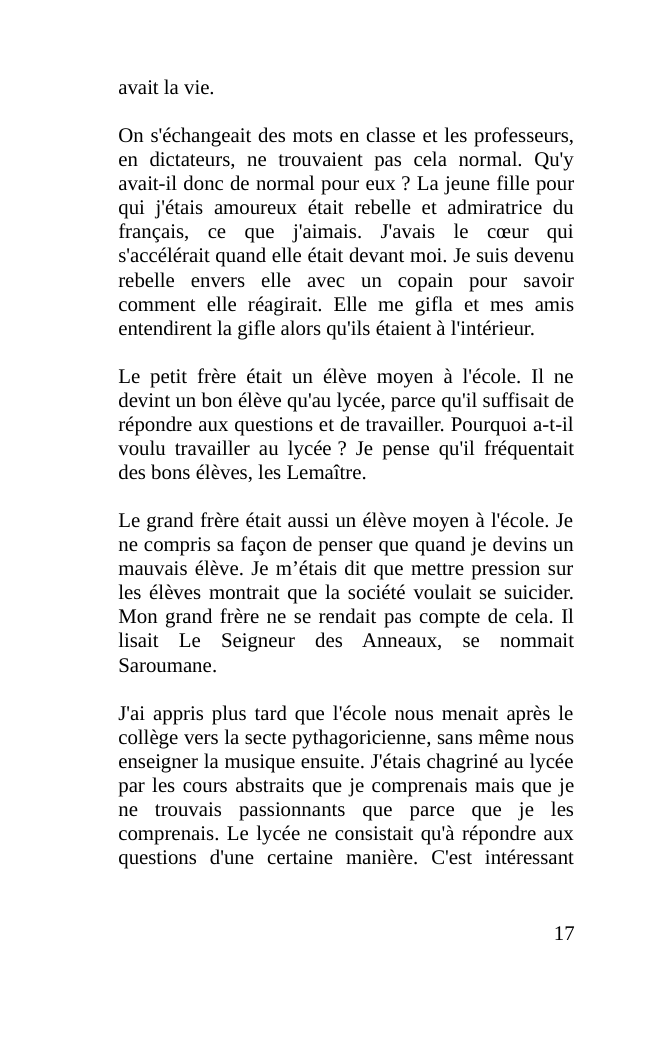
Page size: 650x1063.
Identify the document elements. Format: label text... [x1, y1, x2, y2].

text Le grand frère était aussi un élève moyen à l'école. Je ne compris sa façon de penser que quand je devins un mauvais élève. Je m’étais dit que mettre pression sur les élèves montrait que la société voulait se suicider. Mon grand frère ne se rendait pas compte de cela. Il lisait Le Seigneur des Anneaux, se nommait Saroumane. [118, 508, 574, 677]
text On s'échangeait des mots en classe et les professeurs, en dictateurs, ne trouvaient pas cela normal. Qu'y avait-il donc de normal pour eux ? La jeune fille pour qui j'étais amoureux était rebelle et admiratrice du français, ce que j'aimais. J'avais le cœur qui s'accélérait quand elle était devant moi. Je suis devenu rebelle envers elle avec un copain pour savoir comment elle réagirait. Elle me gifla et mes amis entendirent la gifle alors qu'ils étaient à l'intérieur. [118, 123, 574, 340]
text J'ai appris plus tard que l'école nous menait après le collège vers la secte pythagoricienne, sans même nous enseigner la musique ensuite. J'étais chagriné au lycée par les cours abstraits que je comprenais mais que je ne trouvais passionnants que parce que je les comprenais. Le lycée ne consistait qu'à répondre aux questions d'une certaine manière. C'est intéressant [118, 701, 574, 869]
text avait la vie. [118, 75, 574, 99]
text Le petit frère était un élève moyen à l'école. Il ne devint un bon élève qu'au lycée, parce qu'il suffisait de répondre aux questions et de travailler. Pourquoi a-t-il voulu travailler au lycée ? Je pense qu'il fréquentait des bons élèves, les Lemaître. [118, 364, 574, 484]
